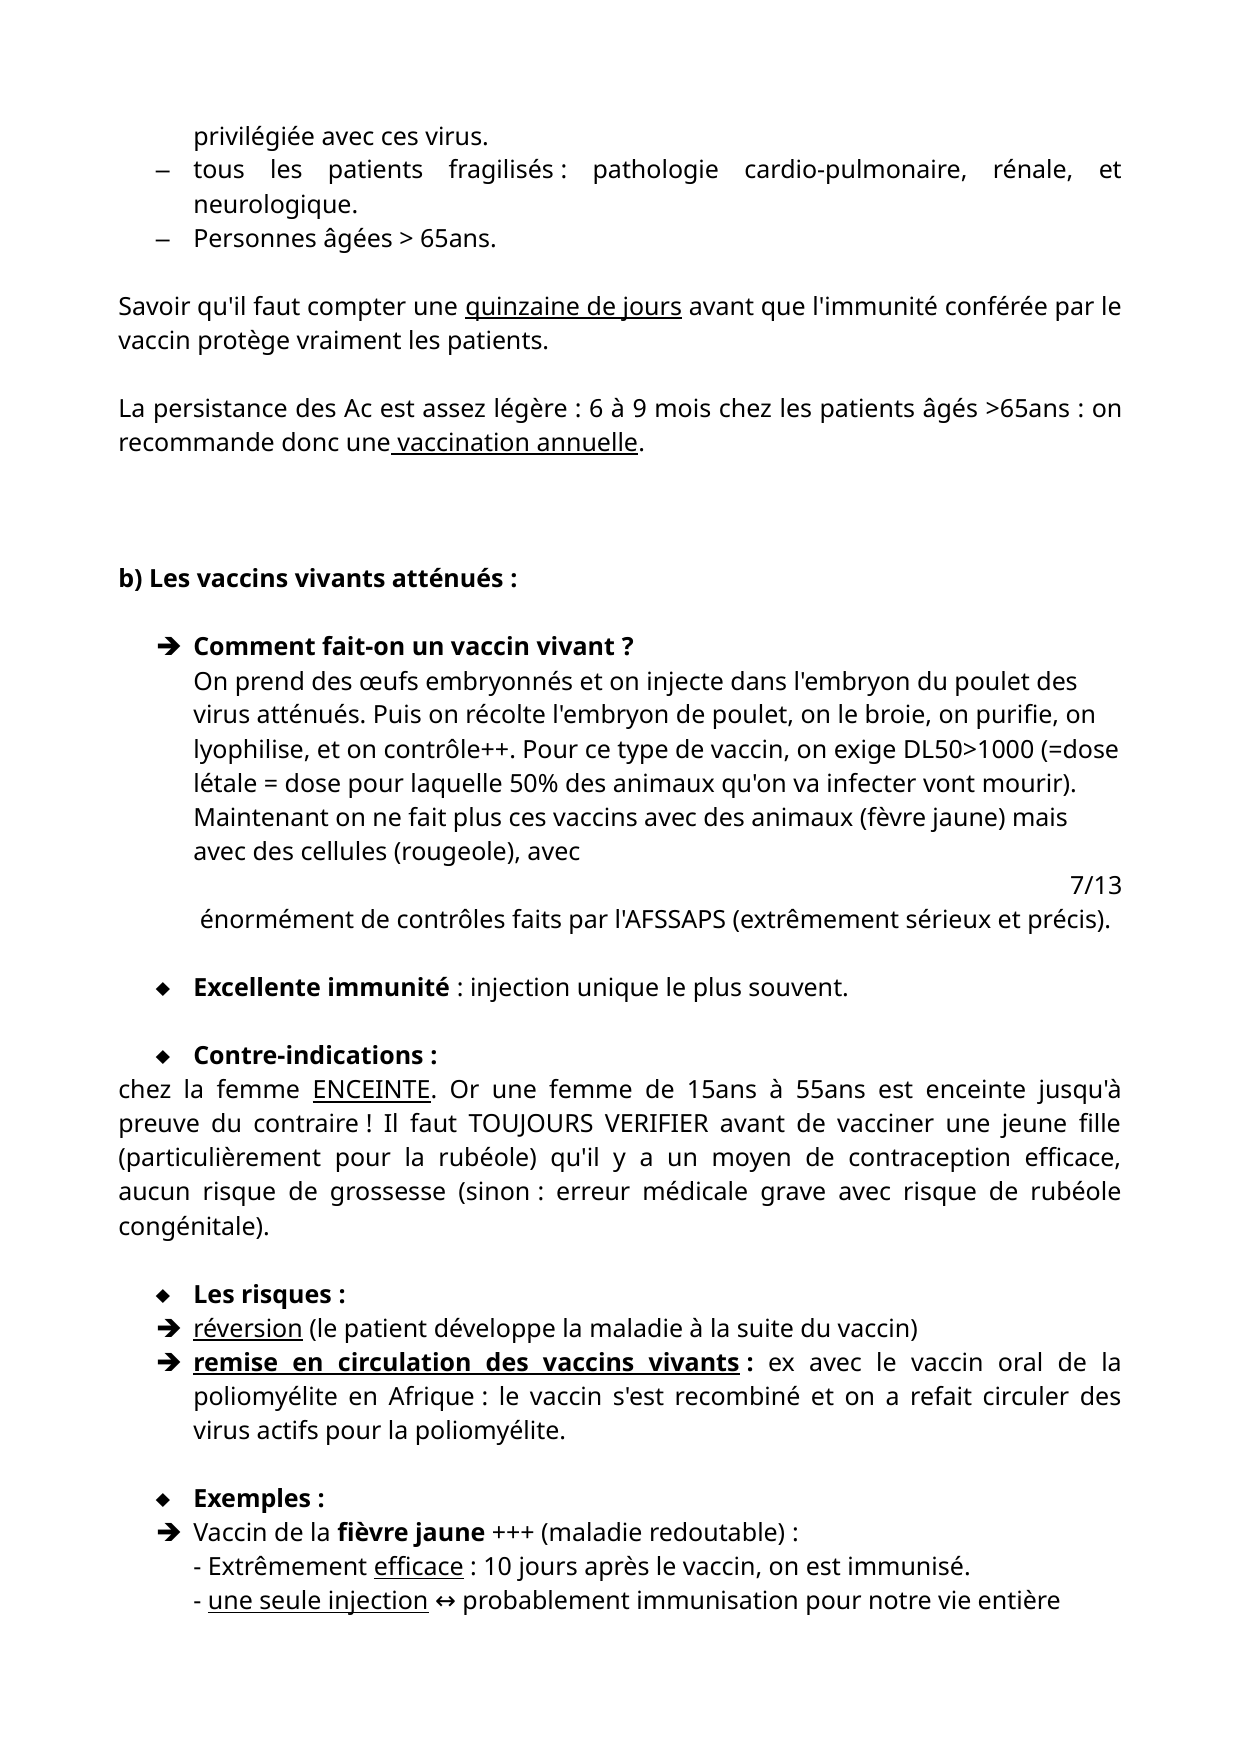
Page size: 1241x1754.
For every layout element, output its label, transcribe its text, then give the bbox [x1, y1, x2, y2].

list réversion (le patient développe la maladie à la suite du vaccin) [156, 1310, 1122, 1344]
list Vaccin de la fièvre jaune +++ (maladie redoutable) : [156, 1515, 1122, 1549]
list Les risques : [156, 1276, 1122, 1310]
text chez la femme ENCEINTE. Or une femme de 15ans à 55ans est enceinte jusqu'à preuve du contraire ! Il faut TOUJOURS VERIFIER avant de vacciner une jeune fille (particulièrement pour la rubéole) qu'il y a un moyen de contraception efficace, aucun risque de grossesse (sinon : erreur médicale grave avec risque de rubéole congénitale). [118, 1072, 1122, 1242]
text La persistance des Ac est assez légère : 6 à 9 mois chez les patients âgés >65ans : on recommande donc une vaccination annuelle. [118, 391, 1122, 459]
list Excellente immunité : injection unique le plus souvent. [156, 970, 1122, 1004]
list - une seule injection ↔ probablement immunisation pour notre vie entière [156, 1583, 1122, 1617]
list - Extrêmement efficace : 10 jours après le vaccin, on est immunisé. [156, 1549, 1122, 1583]
list Exemples : [156, 1481, 1122, 1515]
list Comment fait-on un vaccin vivant ? [156, 629, 1122, 663]
list remise en circulation des vaccins vivants : ex avec le vaccin oral de la poliomyélite en Afrique : le vaccin s'est recombiné et on a refait circuler des virus actifs pour la poliomyélite. [156, 1344, 1122, 1447]
text Savoir qu'il faut compter une quinzaine de jours avant que l'immunité conférée par le vaccin protège vraiment les patients. [118, 288, 1122, 357]
text b) Les vaccins vivants atténués : [118, 561, 1122, 595]
list On prend des œufs embryonnés et on injecte dans l'embryon du poulet des virus atténués. Puis on récolte l'embryon de poulet, on le broie, on purifie, on lyophilise, et on contrôle++. Pour ce type de vaccin, on exige DL50>1000 (=dose létale = dose pour laquelle 50% des animaux qu'on va infecter vont mourir). Maintenant on ne fait plus ces vaccins avec des animaux (fèvre jaune) mais avec des cellules (rougeole), avec [156, 663, 1122, 867]
list 7/13 [156, 867, 1122, 902]
list tous les patients fragilisés : pathologie cardio-pulmonaire, rénale, et neurologique. [156, 152, 1122, 220]
list Personnes âgées > 65ans. [156, 220, 1122, 254]
list privilégiée avec ces virus. [156, 118, 1122, 152]
list énormément de contrôles faits par l'AFSSAPS (extrêmement sérieux et précis). [156, 902, 1122, 936]
list Contre-indications : [156, 1038, 1122, 1072]
